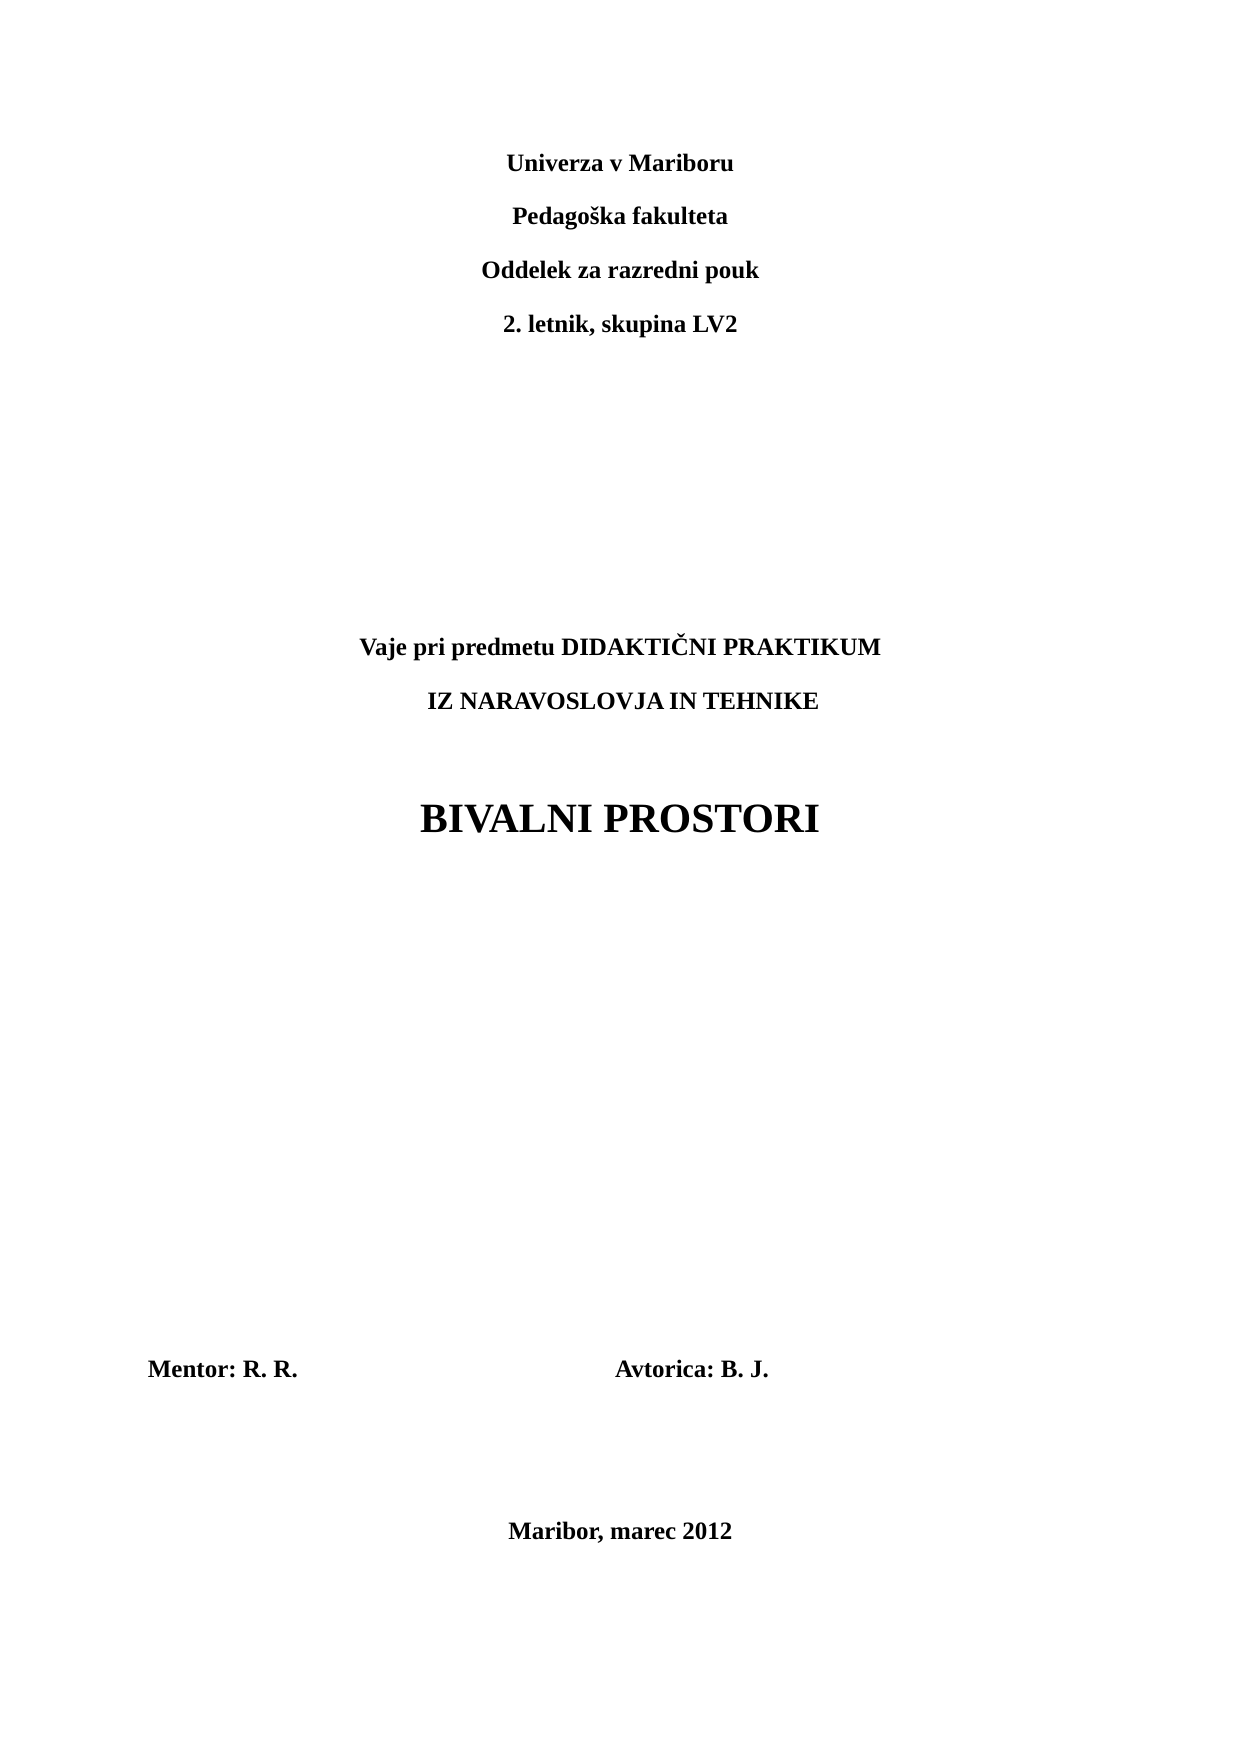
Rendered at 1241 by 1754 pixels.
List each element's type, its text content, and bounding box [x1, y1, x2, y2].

text Univerza v Mariboru [148, 148, 1093, 176]
text Pedagoška fakulteta [148, 201, 1093, 230]
text Maribor, marec 2012 [148, 1516, 1093, 1545]
text 2. letnik, skupina LV2 [148, 309, 1093, 338]
text Oddelek za razredni pouk [148, 255, 1093, 284]
text BIVALNI PROSTORI [148, 794, 1093, 842]
text Vaje pri predmetu DIDAKTIČNI PRAKTIKUM [148, 632, 1093, 661]
text Mentor: R. R. Avtorica: B. J. [148, 1354, 1093, 1383]
text IZ NARAVOSLOVJA IN TEHNIKE [148, 686, 1093, 715]
